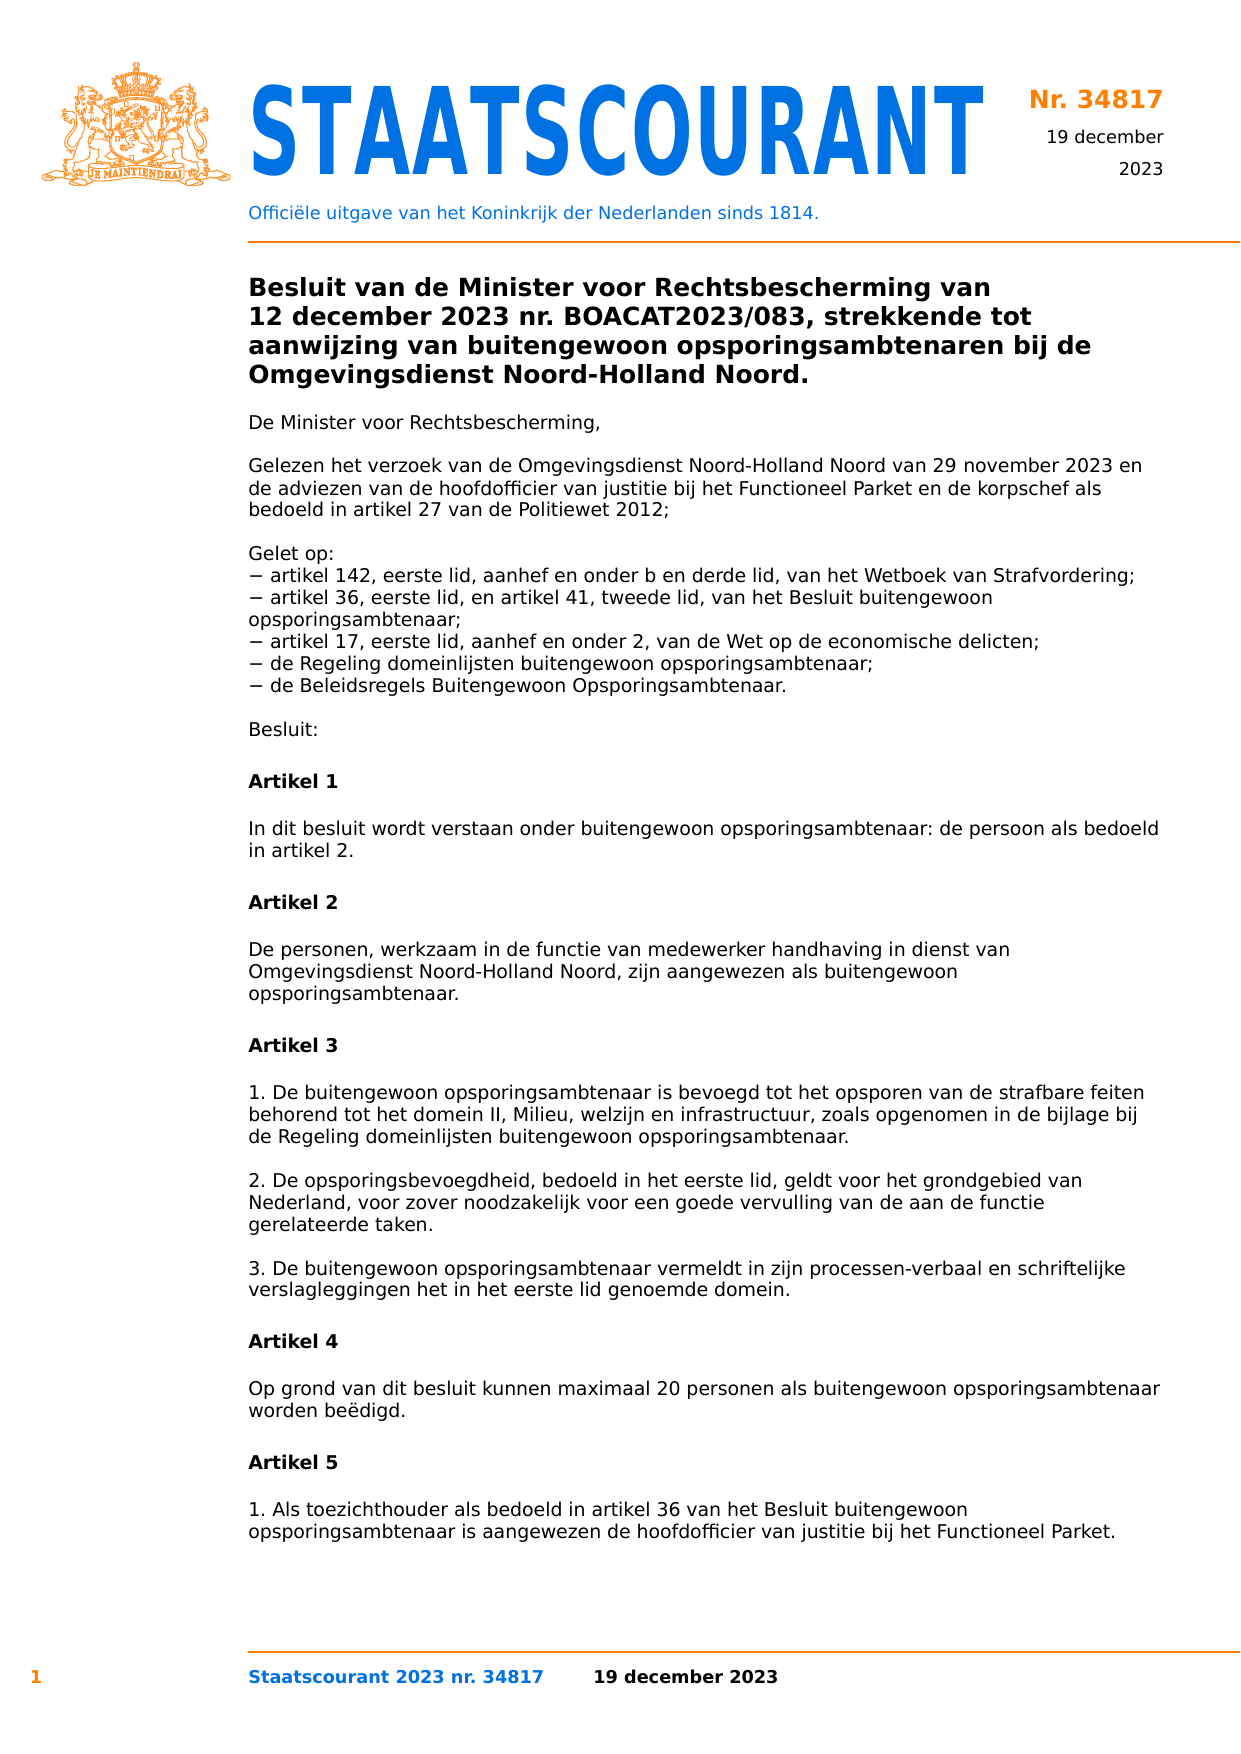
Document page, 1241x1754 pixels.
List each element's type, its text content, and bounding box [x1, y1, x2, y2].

text − artikel 142, eerste lid, aanhef en onder b en derde lid, van het Wetboek van Strafvordering; [248, 565, 1163, 587]
text 2. De opsporingsbevoegdheid, bedoeld in het eerste lid, geldt voor het grondgebied van Nederland, voor zover noodzakelijk voor een goede vervulling van de aan de functie gerelateerde taken. [248, 1169, 1163, 1236]
subtitle Besluit van de Minister voor Rechtsbescherming van 12 december 2023 nr. BOACAT2023/083, strekkende tot aanwijzing van buitengewoon opsporingsambtenaren bij de Omgevingsdienst Noord-Holland Noord. [248, 273, 1163, 390]
table_cell 19 december [998, 121, 1240, 153]
table_cell Officiële uitgave van het Koninkrijk der Nederlanden sinds 1814. [248, 203, 1240, 241]
table_header STAATSCOURANT [248, 62, 998, 203]
text − de Regeling domeinlijsten buitengewoon opsporingsambtenaar; [248, 653, 1163, 675]
table_header Nr. 34817 [998, 62, 1240, 121]
text De personen, werkzaam in de functie van medewerker handhaving in dienst van Omgevingsdienst Noord-Holland Noord, zijn aangewezen als buitengewoon opsporingsambtenaar. [248, 939, 1163, 1005]
text Gelet op: [248, 543, 1163, 565]
text De Minister voor Rechtsbescherming, [248, 412, 1163, 433]
text 1. Als toezichthouder als bedoeld in artikel 36 van het Besluit buitengewoon opsporingsambtenaar is aangewezen de hoofdofficier van justitie bij het Functioneel Parket. [248, 1499, 1163, 1543]
text − artikel 17, eerste lid, aanhef en onder 2, van de Wet op de economische delicten; [248, 631, 1163, 653]
text In dit besluit wordt verstaan onder buitengewoon opsporingsambtenaar: de persoon als bedoeld in artikel 2. [248, 818, 1163, 862]
picture [41, 62, 231, 186]
text 1. De buitengewoon opsporingsambtenaar is bevoegd tot het opsporen van de strafbare feiten behorend tot het domein II, Milieu, welzijn en infrastructuur, zoals opgenomen in de bijlage bij de Regeling domeinlijsten buitengewoon opsporingsambtenaar. [248, 1082, 1163, 1148]
text − artikel 36, eerste lid, en artikel 41, tweede lid, van het Besluit buitengewoon opsporingsambtenaar; [248, 587, 1163, 631]
text Besluit: [248, 719, 1163, 741]
subtitle Artikel 2 [248, 892, 1163, 914]
text Gelezen het verzoek van de Omgevingsdienst Noord-Holland Noord van 29 november 2023 en de adviezen van de hoofdofficier van justitie bij het Functioneel Parket en de korpschef als bedoeld in artikel 27 van de Politiewet 2012; [248, 455, 1163, 521]
table_header [25, 62, 248, 241]
subtitle Artikel 1 [248, 771, 1163, 793]
text Op grond van dit besluit kunnen maximaal 20 personen als buitengewoon opsporingsambtenaar worden beëdigd. [248, 1378, 1163, 1422]
subtitle Artikel 3 [248, 1035, 1163, 1057]
subtitle Artikel 5 [248, 1452, 1163, 1474]
table_cell 2023 [998, 153, 1240, 203]
text 3. De buitengewoon opsporingsambtenaar vermeldt in zijn processen-verbaal en schriftelijke verslagleggingen het in het eerste lid genoemde domein. [248, 1257, 1163, 1301]
subtitle Artikel 4 [248, 1331, 1163, 1353]
text − de Beleidsregels Buitengewoon Opsporingsambtenaar. [248, 675, 1163, 697]
